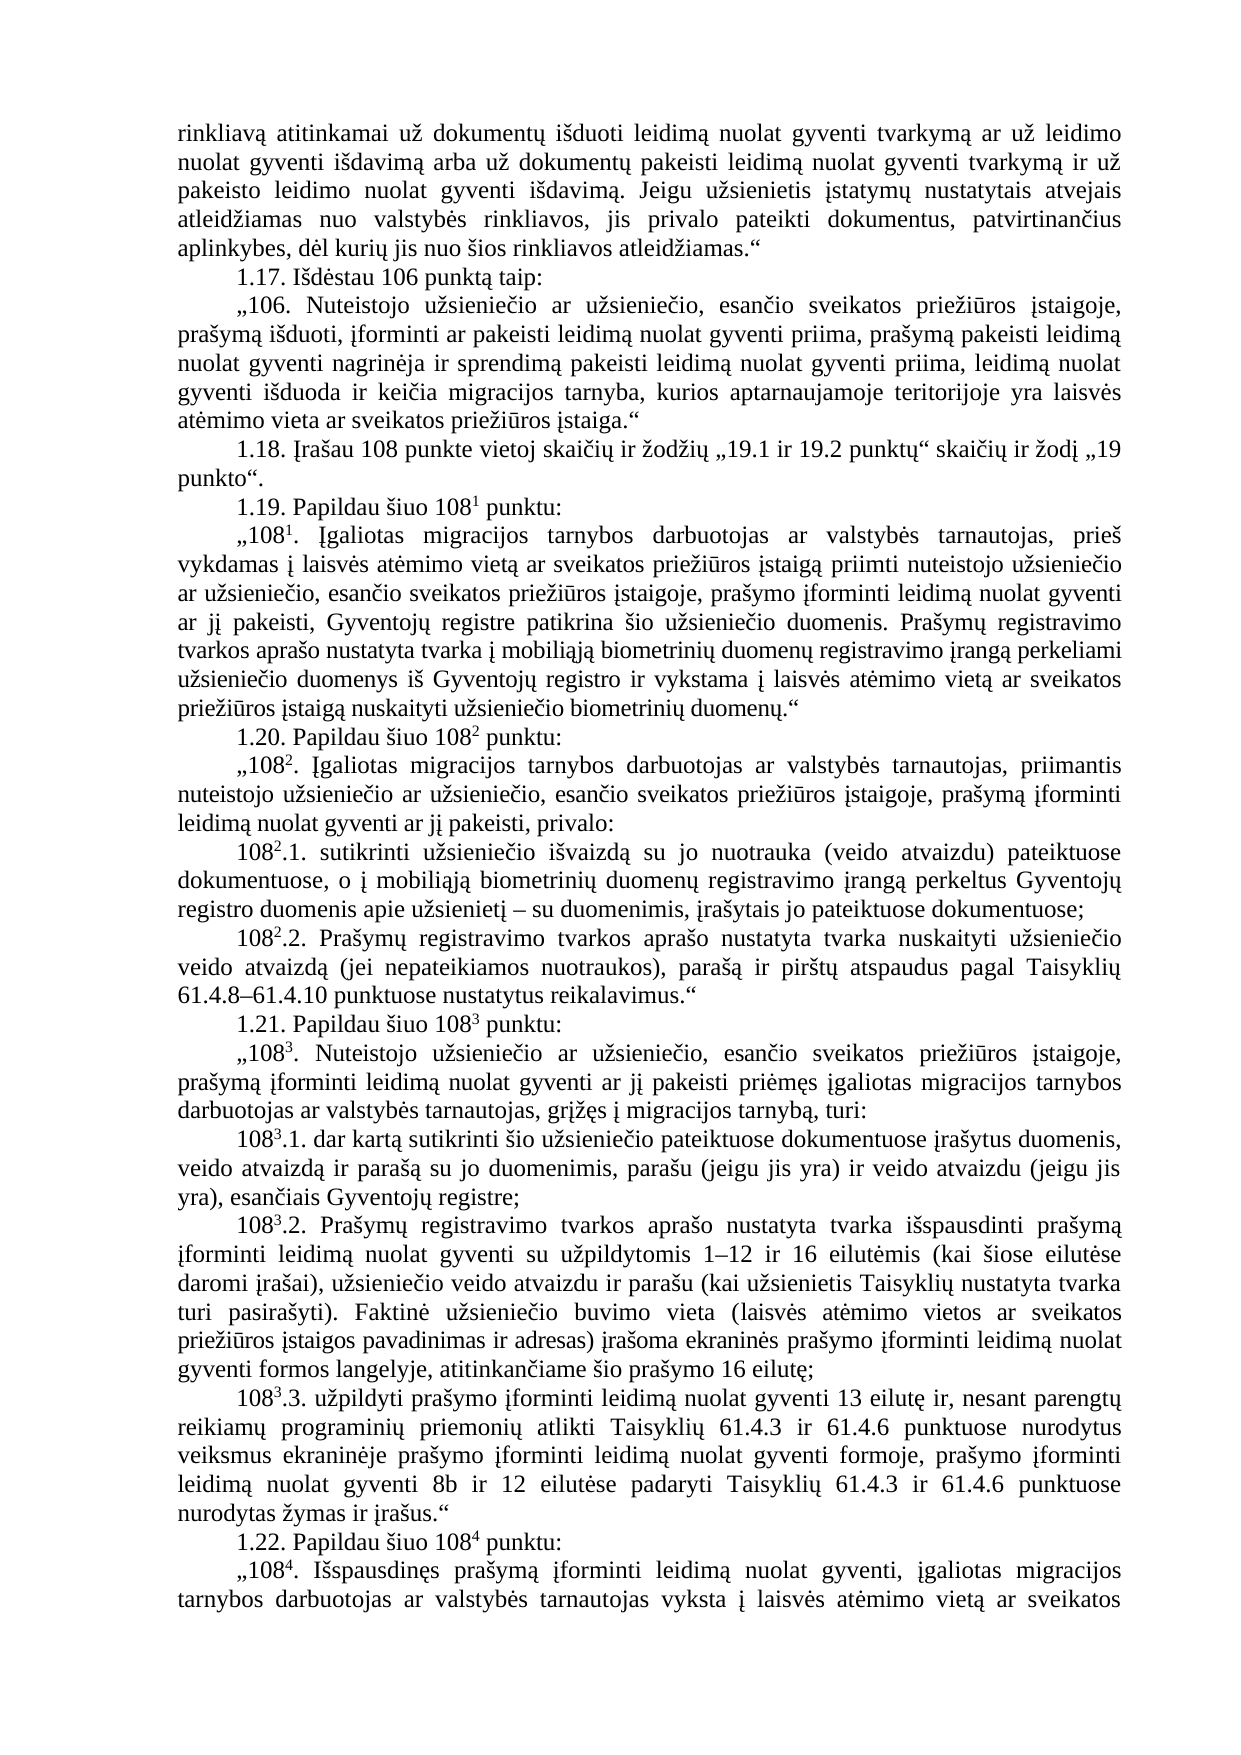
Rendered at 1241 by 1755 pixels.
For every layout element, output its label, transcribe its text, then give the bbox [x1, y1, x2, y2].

text „1084. Išspausdinęs prašymą įforminti leidimą nuolat gyventi, įgaliotas migracijos tarnybos darbuotojas ar valstybės tarnautojas vyksta į laisvės atėmimo vietą ar sveikatos [177, 1556, 1122, 1613]
text 1.19. Papildau šiuo 1081 punktu: [177, 492, 1122, 521]
text 1083.1. dar kartą sutikrinti šio užsieniečio pateiktuose dokumentuose įrašytus duomenis, veido atvaizdą ir parašą su jo duomenimis, parašu (jeigu jis yra) ir veido atvaizdu (jeigu jis yra), esančiais Gyventojų registre; [177, 1124, 1122, 1211]
text 1083.2. Prašymų registravimo tvarkos aprašo nustatyta tvarka išspausdinti prašymą įforminti leidimą nuolat gyventi su užpildytomis 1–12 ir 16 eilutėmis (kai šiose eilutėse daromi įrašai), užsieniečio veido atvaizdu ir parašu (kai užsienietis Taisyklių nustatyta tvarka turi pasirašyti). Faktinė užsieniečio buvimo vieta (laisvės atėmimo vietos ar sveikatos priežiūros įstaigos pavadinimas ir adresas) įrašoma ekraninės prašymo įforminti leidimą nuolat gyventi formos langelyje, atitinkančiame šio prašymo 16 eilutę; [177, 1211, 1122, 1383]
text „1082. Įgaliotas migracijos tarnybos darbuotojas ar valstybės tarnautojas, priimantis nuteistojo užsieniečio ar užsieniečio, esančio sveikatos priežiūros įstaigoje, prašymą įforminti leidimą nuolat gyventi ar jį pakeisti, privalo: [177, 751, 1122, 837]
text 1.17. Išdėstau 106 punktą taip: [177, 262, 1122, 291]
text 1083.3. užpildyti prašymo įforminti leidimą nuolat gyventi 13 eilutę ir, nesant parengtų reikiamų programinių priemonių atlikti Taisyklių 61.4.3 ir 61.4.6 punktuose nurodytus veiksmus ekraninėje prašymo įforminti leidimą nuolat gyventi formoje, prašymo įforminti leidimą nuolat gyventi 8b ir 12 eilutėse padaryti Taisyklių 61.4.3 ir 61.4.6 punktuose nurodytas žymas ir įrašus.“ [177, 1383, 1122, 1527]
text „1083. Nuteistojo užsieniečio ar užsieniečio, esančio sveikatos priežiūros įstaigoje, prašymą įforminti leidimą nuolat gyventi ar jį pakeisti priėmęs įgaliotas migracijos tarnybos darbuotojas ar valstybės tarnautojas, grįžęs į migracijos tarnybą, turi: [177, 1038, 1122, 1124]
text 1.20. Papildau šiuo 1082 punktu: [177, 722, 1122, 751]
text 1.18. Įrašau 108 punkte vietoj skaičių ir žodžių „19.1 ir 19.2 punktų“ skaičių ir žodį „19 punkto“. [177, 434, 1122, 492]
text rinkliavą atitinkamai už dokumentų išduoti leidimą nuolat gyventi tvarkymą ar už leidimo nuolat gyventi išdavimą arba už dokumentų pakeisti leidimą nuolat gyventi tvarkymą ir už pakeisto leidimo nuolat gyventi išdavimą. Jeigu užsienietis įstatymų nustatytais atvejais atleidžiamas nuo valstybės rinkliavos, jis privalo pateikti dokumentus, patvirtinančius aplinkybes, dėl kurių jis nuo šios rinkliavos atleidžiamas.“ [177, 118, 1122, 262]
text „1081. Įgaliotas migracijos tarnybos darbuotojas ar valstybės tarnautojas, prieš vykdamas į laisvės atėmimo vietą ar sveikatos priežiūros įstaigą priimti nuteistojo užsieniečio ar užsieniečio, esančio sveikatos priežiūros įstaigoje, prašymo įforminti leidimą nuolat gyventi ar jį pakeisti, Gyventojų registre patikrina šio užsieniečio duomenis. Prašymų registravimo tvarkos aprašo nustatyta tvarka į mobiliąją biometrinių duomenų registravimo įrangą perkeliami užsieniečio duomenys iš Gyventojų registro ir vykstama į laisvės atėmimo vietą ar sveikatos priežiūros įstaigą nuskaityti užsieniečio biometrinių duomenų.“ [177, 521, 1122, 722]
text 1.21. Papildau šiuo 1083 punktu: [177, 1009, 1122, 1038]
text 1.22. Papildau šiuo 1084 punktu: [177, 1527, 1122, 1556]
text 1082.1. sutikrinti užsieniečio išvaizdą su jo nuotrauka (veido atvaizdu) pateiktuose dokumentuose, o į mobiliąją biometrinių duomenų registravimo įrangą perkeltus Gyventojų registro duomenis apie užsienietį – su duomenimis, įrašytais jo pateiktuose dokumentuose; [177, 837, 1122, 923]
text 1082.2. Prašymų registravimo tvarkos aprašo nustatyta tvarka nuskaityti užsieniečio veido atvaizdą (jei nepateikiamos nuotraukos), parašą ir pirštų atspaudus pagal Taisyklių 61.4.8–61.4.10 punktuose nustatytus reikalavimus.“ [177, 923, 1122, 1009]
text „106. Nuteistojo užsieniečio ar užsieniečio, esančio sveikatos priežiūros įstaigoje, prašymą išduoti, įforminti ar pakeisti leidimą nuolat gyventi priima, prašymą pakeisti leidimą nuolat gyventi nagrinėja ir sprendimą pakeisti leidimą nuolat gyventi priima, leidimą nuolat gyventi išduoda ir keičia migracijos tarnyba, kurios aptarnaujamoje teritorijoje yra laisvės atėmimo vieta ar sveikatos priežiūros įstaiga.“ [177, 291, 1122, 434]
